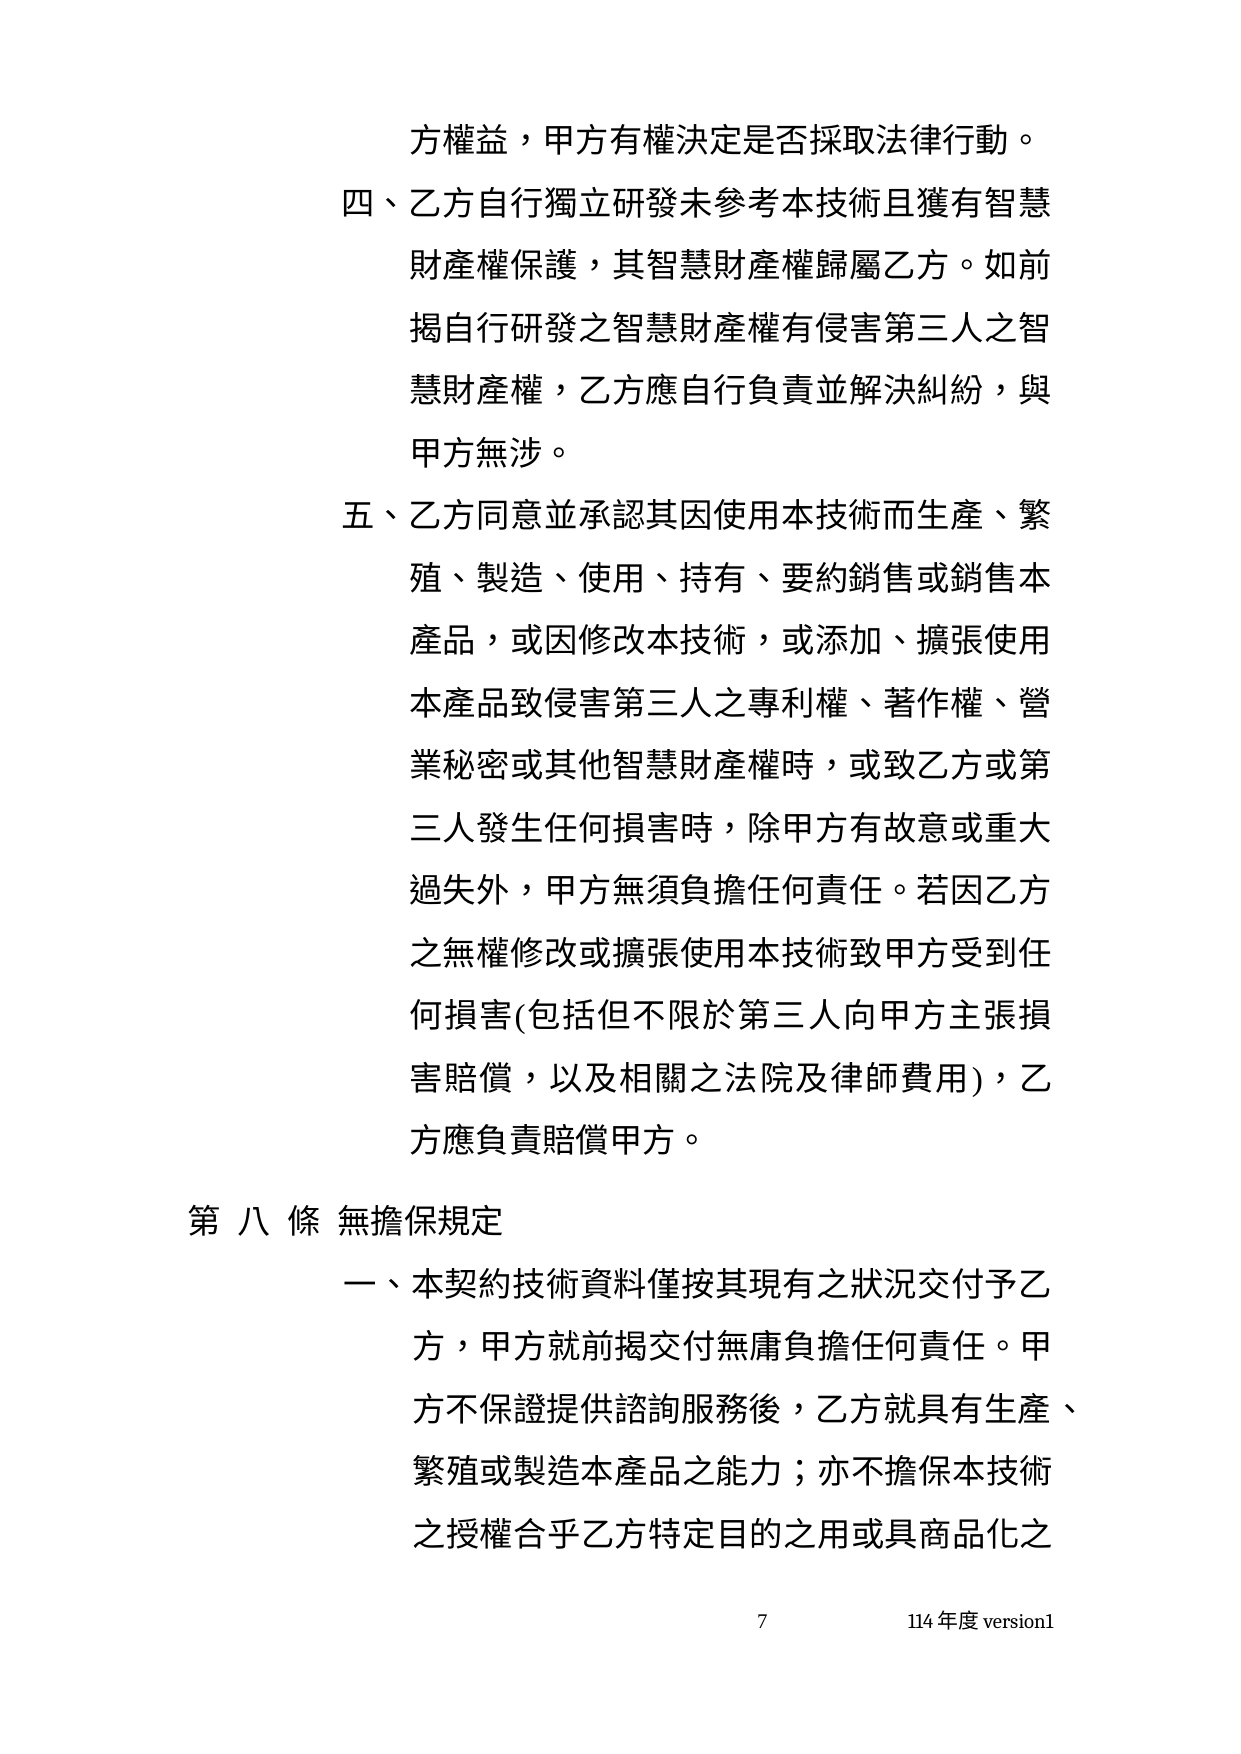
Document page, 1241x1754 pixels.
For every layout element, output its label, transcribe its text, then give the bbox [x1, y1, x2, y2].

text 一、本契約技術資料僅按其現有之狀況交付予乙方，甲方就前揭交付無庸負擔任何責任。甲方不保證提供諮詢服務後，乙方就具有生產、繁殖或製造本產品之能力；亦不擔保本技術之授權合乎乙方特定目的之用或具商品化之可能性。 [343, 1240, 1053, 1552]
subtitle 第 八 條 無擔保規定 [187, 1177, 1053, 1240]
text 四、乙方自行獨立研發未參考本技術且獲有智慧財產權保護，其智慧財產權歸屬乙方。如前揭自行研發之智慧財產權有侵害第三人之智慧財產權，乙方應自行負責並解決糾紛，與甲方無涉。 [341, 159, 1053, 471]
text 方權益，甲方有權決定是否採取法律行動。 [341, 96, 1053, 159]
text 五、乙方同意並承認其因使用本技術而生產、繁殖、製造、使用、持有、要約銷售或銷售本產品，或因修改本技術，或添加、擴張使用本產品致侵害第三人之專利權、著作權、營業秘密或其他智慧財產權時，或致乙方或第三人發生任何損害時，除甲方有故意或重大過失外，甲方無須負擔任何責任。若因乙方之無權修改或擴張使用本技術致甲方受到任何損害(包括但不限於第三人向甲方主張損害賠償，以及相關之法院及律師費用)，乙方應負責賠償甲方。 [341, 471, 1053, 1159]
